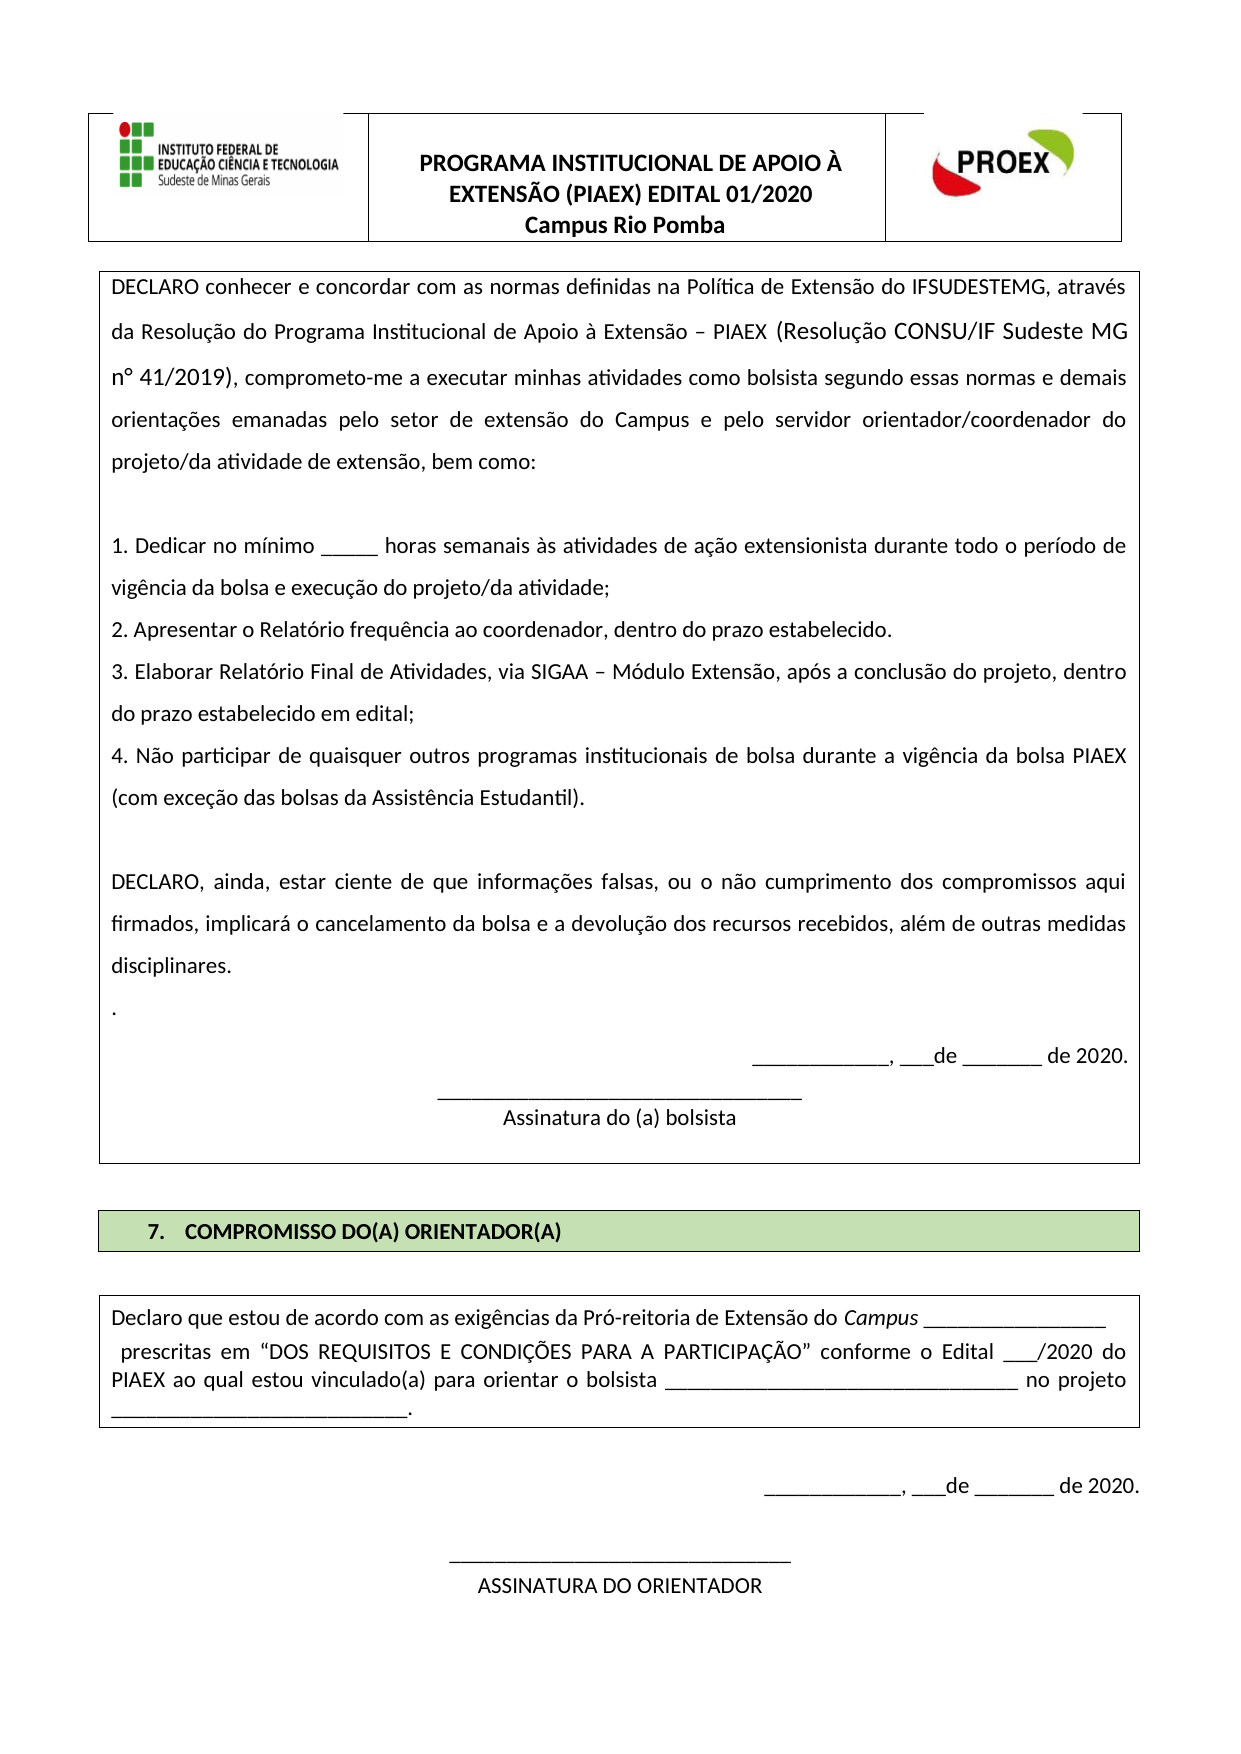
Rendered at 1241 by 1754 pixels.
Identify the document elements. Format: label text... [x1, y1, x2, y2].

picture [924, 113, 1083, 208]
table_header Declaro que estou de acordo com as exigências da Pró-reitoria de Extensão do Campus ________________ prescritas em “DOS REQUISITOS E CONDIÇÕES PARA A PARTICIPAÇÃO” conforme o Edital ___/2020 do PIAEX ao qual estou vinculado(a) para orientar o bolsista _______________________________ no projeto __________________________. [100, 1296, 1139, 1427]
table_header COMPROMISSO DO(A) ORIENTADOR(A) [99, 1211, 1139, 1251]
table_header ____________, ___de _______ de 2020. ______________________________ ASSINATURA DO ORIENTADOR [89, 271, 1151, 1635]
table_header DECLARO conhecer e concordar com as normas definidas na Política de Extensão do IFSUDESTEMG, através da Resolução do Programa Institucional de Apoio à Extensão – PIAEX (Resolução CONSU/IF Sudeste MG n° 41/2019), comprometo-me a executar minhas atividades como bolsista segundo essas normas e demais orientações emanadas pelo setor de extensão do Campus e pelo servidor orientador/coordenador do projeto/da atividade de extensão, bem como: 1. Dedicar no mínimo _____ horas semanais às atividades de ação extensionista durante todo o período de vigência da bolsa e execução do projeto/da atividade; 2. Apresentar o Relatório frequência ao coordenador, dentro do prazo estabelecido. 3. Elaborar Relatório Final de Atividades, via SIGAA – Módulo Extensão, após a conclusão do projeto, dentro do prazo estabelecido em edital; 4. Não participar de quaisquer outros programas institucionais de bolsa durante a vigência da bolsa PIAEX (com exceção das bolsas da Assistência Estudantil). DECLARO, ainda, estar ciente de que informações falsas, ou o não cumprimento dos compromissos aqui firmados, implicará o cancelamento da bolsa e a devolução dos recursos recebidos, além de outras medidas disciplinares. . ____________, ___de _______ de 2020. ________________________________ Assinatura do (a) bolsista [100, 272, 1139, 1163]
picture [113, 113, 344, 196]
